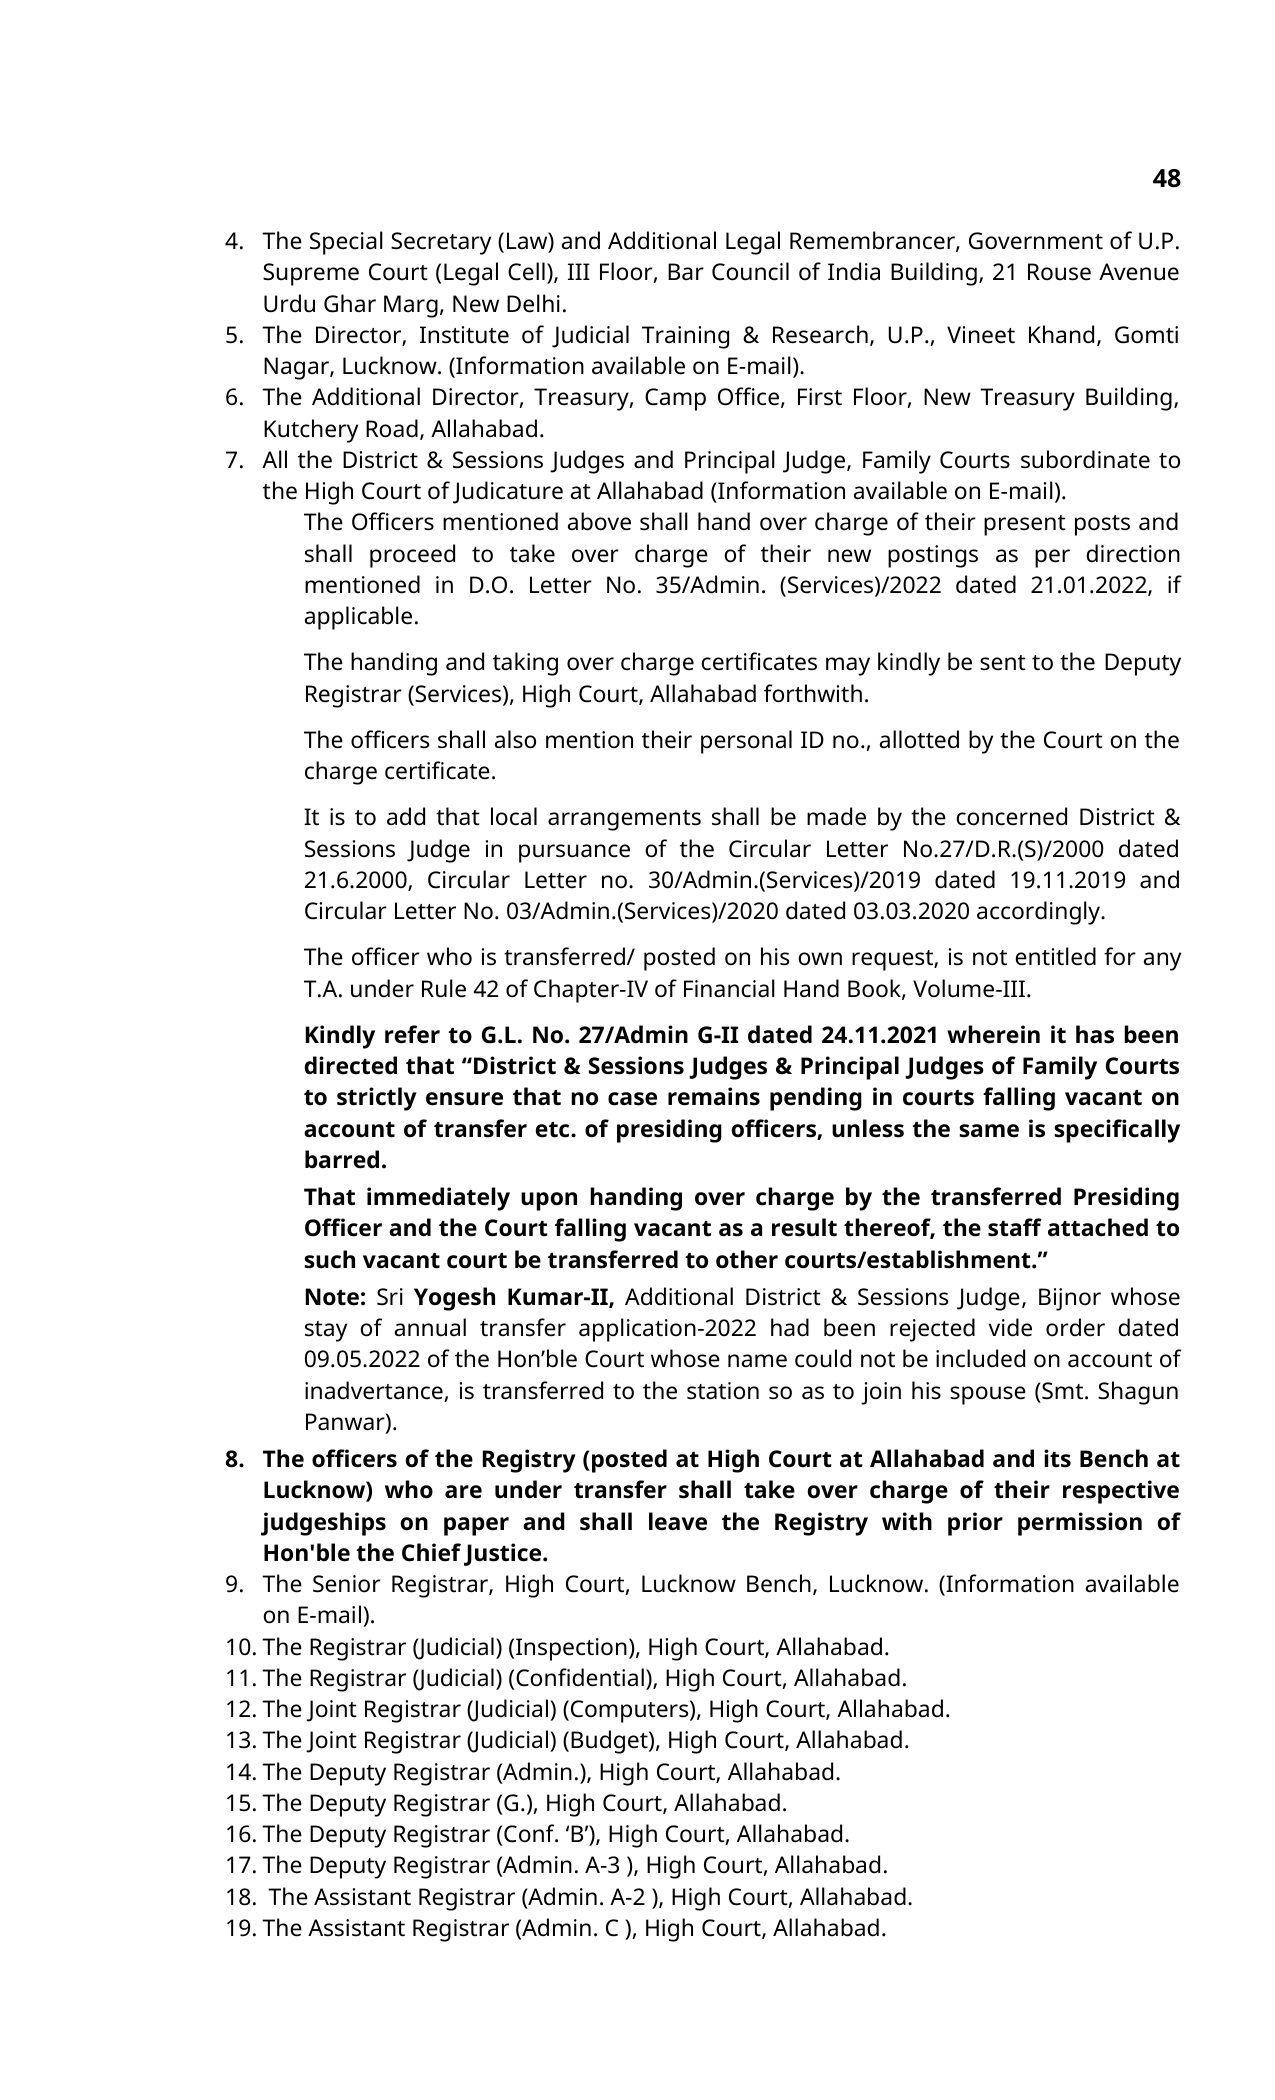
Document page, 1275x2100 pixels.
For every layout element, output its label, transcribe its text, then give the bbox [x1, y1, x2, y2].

list The Assistant Registrar (Admin. A-2 ), High Court, Allahabad. [225, 1881, 1181, 1912]
list The Assistant Registrar (Admin. C ), High Court, Allahabad. [225, 1912, 1181, 1943]
list The Deputy Registrar (Admin. A-3 ), High Court, Allahabad. [225, 1849, 1181, 1881]
text Kindly refer to G.L. No. 27/Admin G-II dated 24.11.2021 wherein it has been directed that “District & Sessions Judges & Principal Judges of Family Courts to strictly ensure that no case remains pending in courts falling vacant on account of transfer etc. of presiding officers, unless the same is specifically barred. [303, 1019, 1181, 1175]
list The Joint Registrar (Judicial) (Budget), High Court, Allahabad. [225, 1724, 1181, 1756]
list The Senior Registrar, High Court, Lucknow Bench, Lucknow. (Information available on E-mail). [225, 1568, 1181, 1631]
list All the District & Sessions Judges and Principal Judge, Family Courts subordinate to the High Court of Judicature at Allahabad (Information available on E-mail). [225, 444, 1181, 506]
list The Director, Institute of Judicial Training & Research, U.P., Vineet Khand, Gomti Nagar, Lucknow. (Information available on E-mail). [225, 319, 1181, 381]
list The Special Secretary (Law) and Additional Legal Remembrancer, Government of U.P. Supreme Court (Legal Cell), III Floor, Bar Council of India Building, 21 Rouse Avenue Urdu Ghar Marg, New Delhi. [225, 225, 1181, 319]
text It is to add that local arrangements shall be made by the concerned District & Sessions Judge in pursuance of the Circular Letter No.27/D.R.(S)/2000 dated 21.6.2000, Circular Letter no. 30/Admin.(Services)/2019 dated 19.11.2019 and Circular Letter No. 03/Admin.(Services)/2020 dated 03.03.2020 accordingly. [303, 801, 1181, 926]
list The Deputy Registrar (Conf. ‘B’), High Court, Allahabad. [225, 1818, 1181, 1849]
text The officers shall also mention their personal ID no., allotted by the Court on the charge certificate. [303, 724, 1181, 786]
text That immediately upon handing over charge by the transferred Presiding Officer and the Court falling vacant as a result thereof, the staff attached to such vacant court be transferred to other courts/establishment.” [303, 1181, 1181, 1275]
text The handing and taking over charge certificates may kindly be sent to the Deputy Registrar (Services), High Court, Allahabad forthwith. [303, 646, 1181, 709]
list The Registrar (Judicial) (Confidential), High Court, Allahabad. [225, 1662, 1181, 1693]
text The officer who is transferred/ posted on his own request, is not entitled for any T.A. under Rule 42 of Chapter-IV of Financial Hand Book, Volume-III. [303, 941, 1183, 1004]
list The Joint Registrar (Judicial) (Computers), High Court, Allahabad. [225, 1693, 1181, 1724]
list The officers of the Registry (posted at High Court at Allahabad and its Bench at Lucknow) who are under transfer shall take over charge of their respective judgeships on paper and shall leave the Registry with prior permission of Hon'ble the Chief Justice. [225, 1443, 1181, 1568]
list The Additional Director, Treasury, Camp Office, First Floor, New Treasury Building, Kutchery Road, Allahabad. [225, 381, 1181, 444]
list The Registrar (Judicial) (Inspection), High Court, Allahabad. [225, 1631, 1181, 1662]
text The Officers mentioned above shall hand over charge of their present posts and shall proceed to take over charge of their new postings as per direction mentioned in D.O. Letter No. 35/Admin. (Services)/2022 dated 21.01.2022, if applicable. [303, 506, 1181, 631]
text Note: Sri Yogesh Kumar-II, Additional District & Sessions Judge, Bijnor whose stay of annual transfer application-2022 had been rejected vide order dated 09.05.2022 of the Hon’ble Court whose name could not be included on account of inadvertance, is transferred to the station so as to join his spouse (Smt. Shagun Panwar). [303, 1281, 1181, 1437]
list The Deputy Registrar (Admin.), High Court, Allahabad. [225, 1756, 1181, 1787]
list The Deputy Registrar (G.), High Court, Allahabad. [225, 1787, 1181, 1818]
